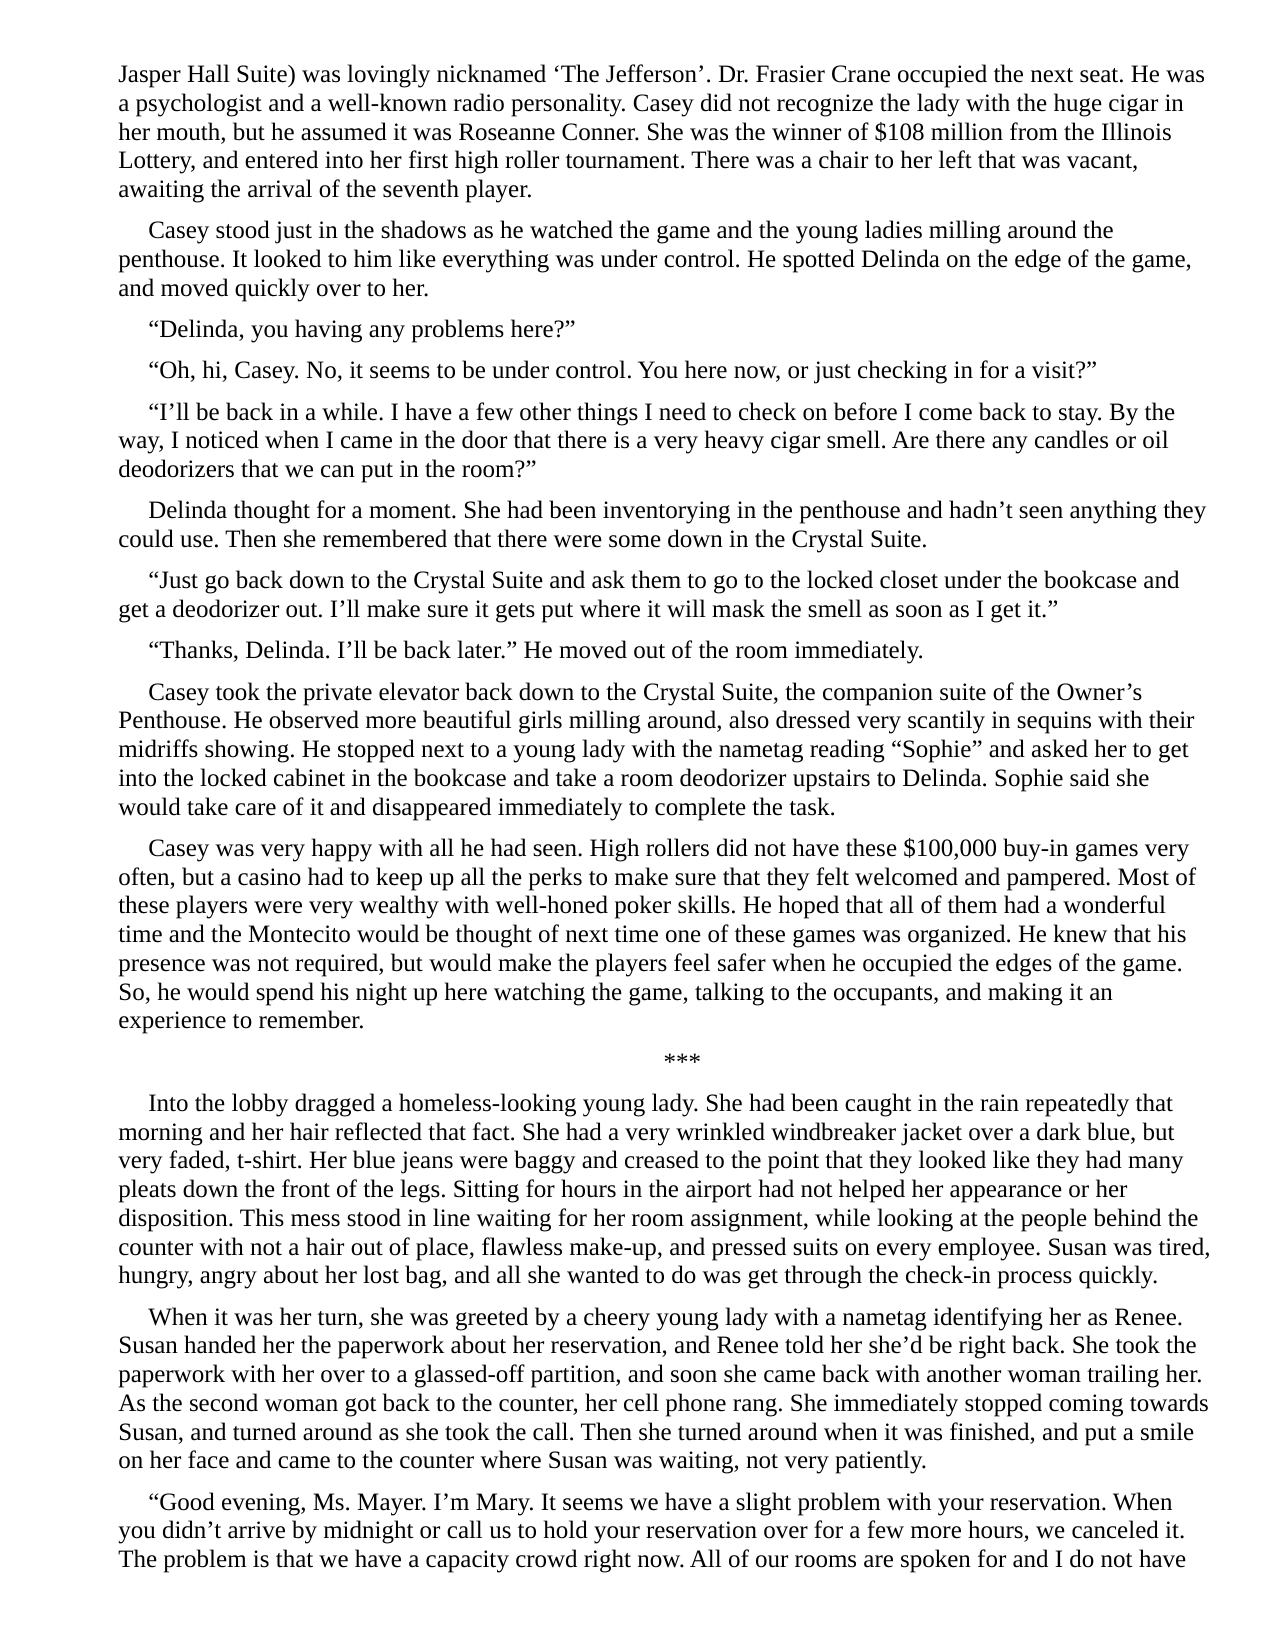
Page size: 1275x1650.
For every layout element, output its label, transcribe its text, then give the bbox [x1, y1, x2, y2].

text “Oh, hi, Casey. No, it seems to be under control. You here now, or just checking in for a visit?” [118, 355, 1216, 384]
text “I’ll be back in a while. I have a few other things I need to check on before I come back to stay. By the way, I noticed when I came in the door that there is a very heavy cigar smell. Are there any candles or oil deodorizers that we can put in the room?” [118, 397, 1216, 483]
text “Just go back down to the Crystal Suite and ask them to go to the locked closet under the bookcase and get a deodorizer out. I’ll make sure it gets put where it will mask the smell as soon as I get it.” [118, 565, 1216, 623]
text Into the lobby dragged a homeless-looking young lady. She had been caught in the rain repeatedly that morning and her hair reflected that fact. She had a very wrinkled windbreaker jacket over a dark blue, but very faded, t-shirt. Her blue jeans were baggy and creased to the point that they looked like they had many pleats down the front of the legs. Sitting for hours in the airport had not helped her appearance or her disposition. This mess stood in line waiting for her room assignment, while looking at the people behind the counter with not a hair out of place, flawless make-up, and pressed suits on every employee. Susan was tired, hungry, angry about her lost bag, and all she wanted to do was get through the check-in process quickly. [118, 1088, 1216, 1289]
text Delinda thought for a moment. She had been inventorying in the penthouse and hadn’t seen anything they could use. Then she remembered that there were some down in the Crystal Suite. [118, 495, 1216, 553]
text “Good evening, Ms. Mayer. I’m Mary. It seems we have a slight problem with your reservation. When you didn’t arrive by midnight or call us to hold your reservation over for a few more hours, we canceled it. The problem is that we have a capacity crowd right now. All of our rooms are spoken for and I do not have [118, 1487, 1216, 1573]
text *** [118, 1047, 1216, 1075]
text Casey was very happy with all he had seen. High rollers did not have these $100,000 buy-in games very often, but a casino had to keep up all the perks to make sure that they felt welcomed and pampered. Most of these players were very wealthy with well-honed poker skills. He hoped that all of them had a wonderful time and the Montecito would be thought of next time one of these games was organized. He knew that his presence was not required, but would make the players feel safer when he occupied the edges of the game. So, he would spend his night up here watching the game, talking to the occupants, and making it an experience to remember. [118, 833, 1216, 1034]
text “Thanks, Delinda. I’ll be back later.” He moved out of the room immediately. [118, 635, 1216, 664]
text Casey took the private elevator back down to the Crystal Suite, the companion suite of the Owner’s Penthouse. He observed more beautiful girls milling around, also dressed very scantily in sequins with their midriffs showing. He stopped next to a young lady with the nametag reading “Sophie” and asked her to get into the locked cabinet in the bookcase and take a room deodorizer upstairs to Delinda. Sophie said she would take care of it and disappeared immediately to complete the task. [118, 677, 1216, 820]
text Jasper Hall Suite) was lovingly nicknamed ‘The Jefferson’. Dr. Frasier Crane occupied the next seat. He was a psychologist and a well-known radio personality. Casey did not recognize the lady with the huge cigar in her mouth, but he assumed it was Roseanne Conner. She was the winner of $108 million from the Illinois Lottery, and entered into her first high roller tournament. There was a chair to her left that was vacant, awaiting the arrival of the seventh player. [118, 59, 1216, 203]
text Casey stood just in the shadows as he watched the game and the young ladies milling around the penthouse. It looked to him like everything was under control. He spotted Delinda on the edge of the game, and moved quickly over to her. [118, 215, 1216, 302]
text “Delinda, you having any problems here?” [118, 314, 1216, 343]
text When it was her turn, she was greeted by a cheery young lady with a nametag identifying her as Renee. Susan handed her the paperwork about her reservation, and Renee told her she’d be right back. She took the paperwork with her over to a glassed-off partition, and soon she came back with another woman trailing her. As the second woman got back to the counter, her cell phone rang. She immediately stopped coming towards Susan, and turned around as she took the call. Then she turned around when it was finished, and put a smile on her face and came to the counter where Susan was waiting, not very patiently. [118, 1302, 1216, 1474]
